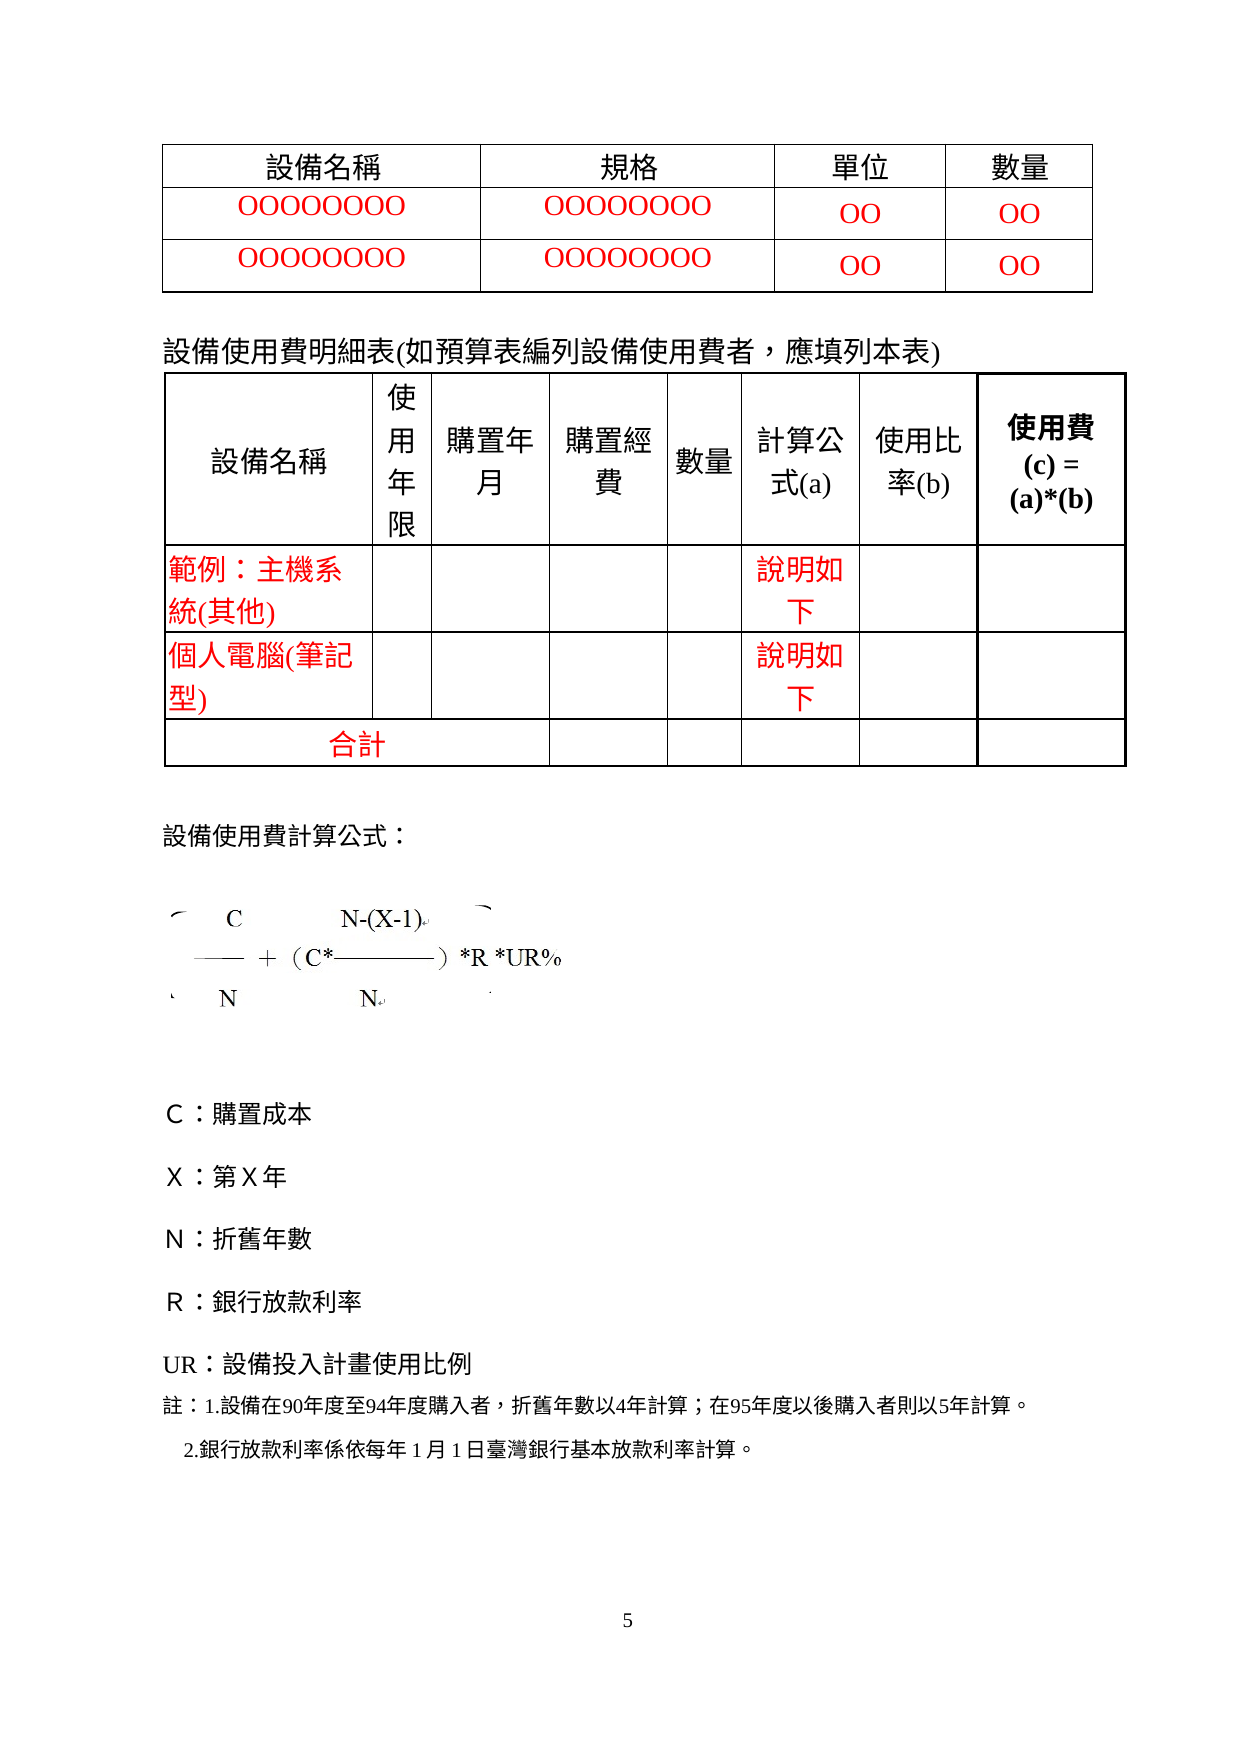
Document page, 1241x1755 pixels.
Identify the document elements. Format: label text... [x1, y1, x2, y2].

table_header 使用年限 [373, 374, 431, 544]
table_cell 說明如下 [742, 633, 859, 717]
text UR：設備投入計畫使用比例 [162, 1321, 1093, 1383]
text Ｘ：第Ｘ年 [162, 1133, 1093, 1196]
table_cell 個人電腦(筆記型) [166, 633, 372, 717]
table_cell 合計 [166, 720, 549, 765]
table_header 使用比率(b) [860, 374, 976, 544]
table_cell [860, 720, 976, 765]
table_cell [979, 633, 1124, 717]
table_cell [550, 720, 667, 765]
table_header 計算公式(a) [742, 374, 859, 544]
table_cell OO [946, 240, 1092, 291]
text 設備使用費明細表(如預算表編列設備使用費者，應填列本表) [162, 326, 1093, 372]
table_cell [668, 546, 741, 631]
table_cell [979, 720, 1124, 765]
text Ｒ：銀行放款利率 [162, 1258, 1093, 1321]
table_cell [742, 720, 859, 765]
table_cell OO [946, 188, 1092, 239]
table_header 設備名稱 [166, 374, 372, 544]
table_cell OO [775, 240, 945, 291]
text Ｃ：購置成本 [162, 1071, 1093, 1133]
table_cell [860, 633, 976, 717]
table_cell OOOOOOOO [481, 188, 774, 239]
text 設備使用費計算公式： [162, 793, 1093, 856]
table_cell [668, 633, 741, 717]
text 2.銀行放款利率係依每年1月1日臺灣銀行基本放款利率計算。 [162, 1433, 1093, 1464]
table_header 單位 [775, 145, 945, 187]
table_cell [860, 546, 976, 631]
table_cell [432, 633, 549, 717]
table_cell [668, 720, 741, 765]
table_header 數量 [668, 374, 741, 544]
table_header 使用費 (c) = (a)*(b) [979, 375, 1124, 544]
table_cell [373, 546, 431, 631]
table_cell [550, 546, 667, 631]
table_cell OOOOOOOO [163, 188, 480, 239]
table_cell OO [775, 188, 945, 239]
table_header 購置經費 [550, 374, 667, 544]
table_cell OOOOOOOO [163, 240, 480, 291]
text Ｎ：折舊年數 [162, 1196, 1093, 1258]
table_cell OOOOOOOO [481, 240, 774, 291]
text 註：1.設備在90年度至94年度購入者，折舊年數以4年計算；在95年度以後購入者則以5年計算。 [162, 1383, 1087, 1421]
table_header 規格 [481, 145, 774, 187]
table_cell [373, 633, 431, 717]
table_cell [979, 546, 1124, 631]
table_cell 範例：主機系統(其他) [166, 546, 372, 631]
table_cell 說明如下 [742, 546, 859, 631]
table_header 設備名稱 [163, 145, 480, 187]
table_cell [550, 633, 667, 717]
table_cell [432, 546, 549, 631]
table_header 數量 [946, 145, 1092, 187]
table_header 購置年月 [432, 374, 549, 544]
